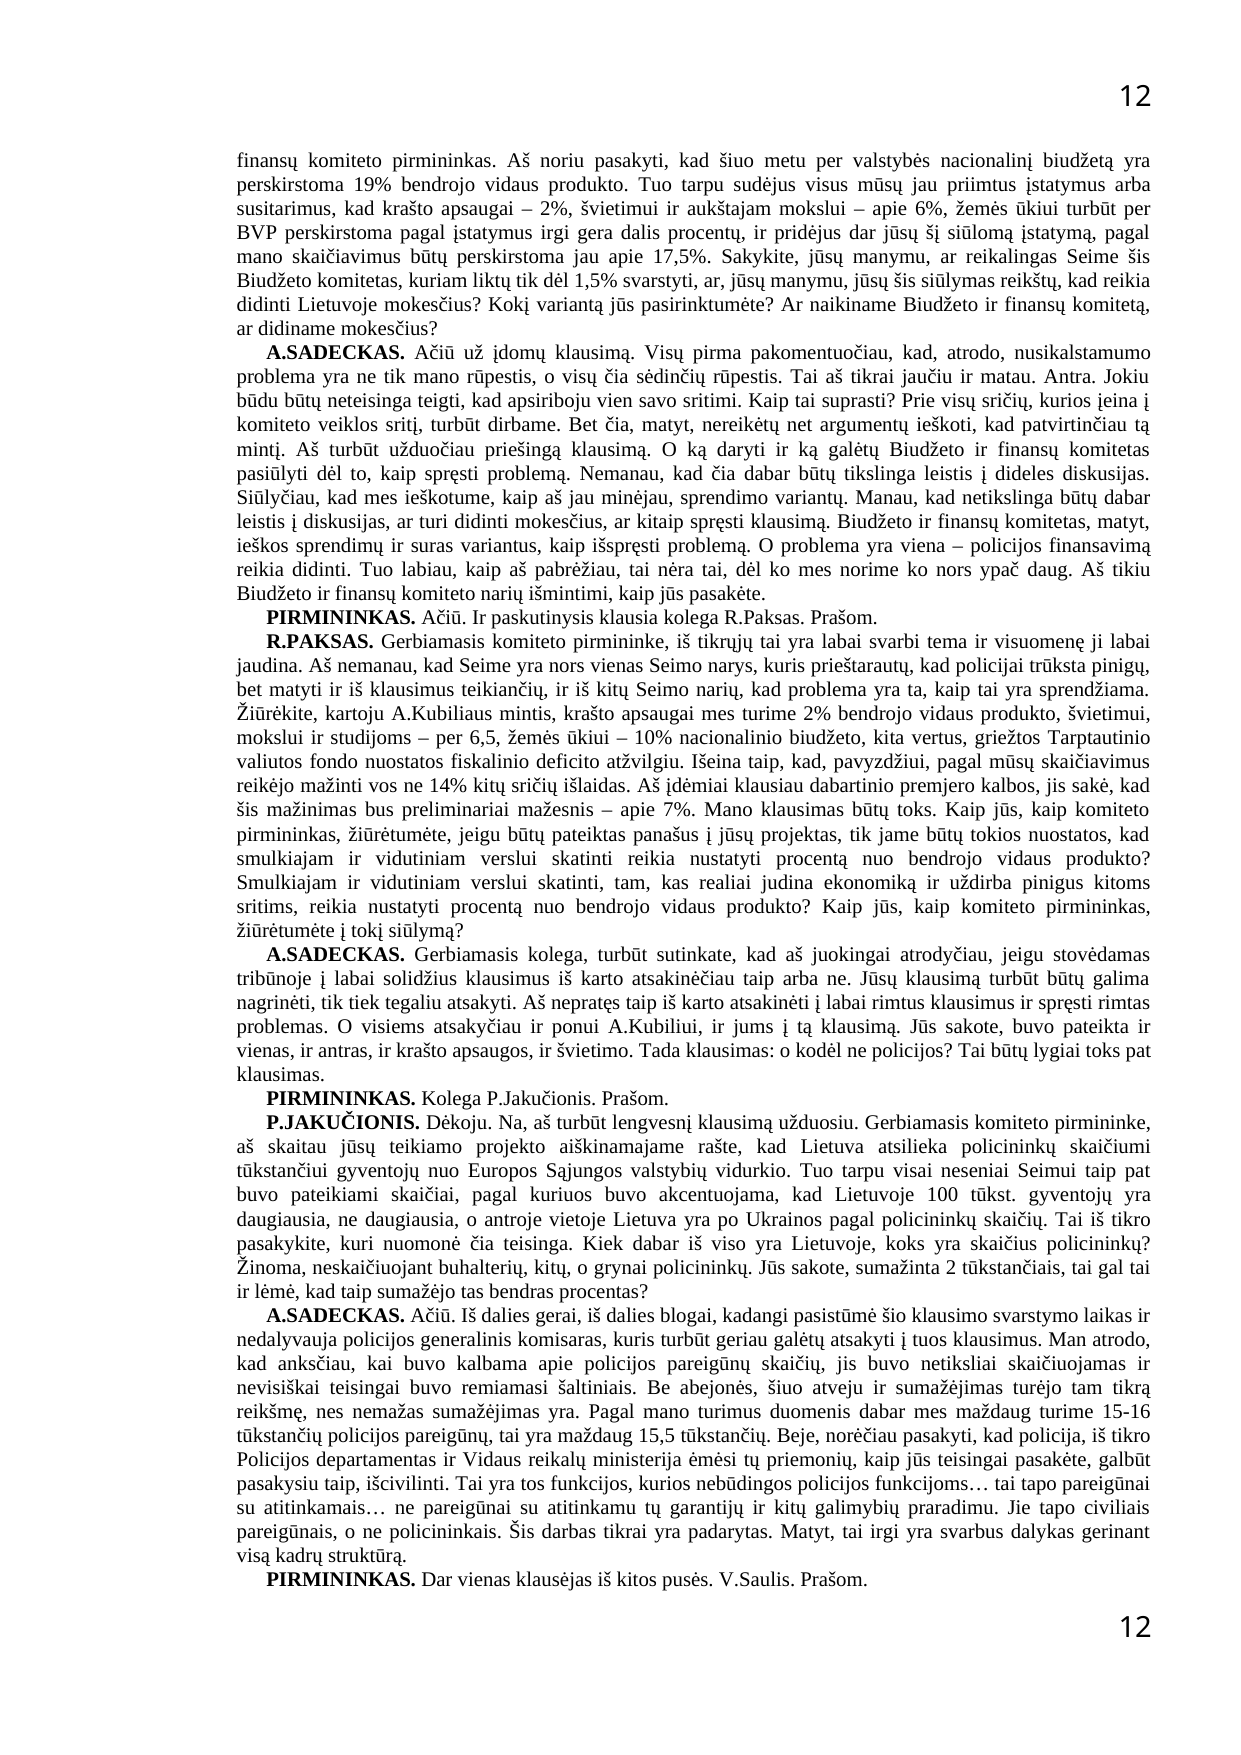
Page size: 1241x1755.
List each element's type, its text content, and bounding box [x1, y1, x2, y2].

text A.SADECKAS. Ačiū už įdomų klausimą. Visų pirma pakomentuočiau, kad, atrodo, nusikalstamumo problema yra ne tik mano rūpestis, o visų čia sėdinčių rūpestis. Tai aš tikrai jaučiu ir matau. Antra. Jokiu būdu būtų neteisinga teigti, kad apsiriboju vien savo sritimi. Kaip tai suprasti? Prie visų sričių, kurios įeina į komiteto veiklos sritį, turbūt dirbame. Bet čia, matyt, nereikėtų net argumentų ieškoti, kad patvirtinčiau tą mintį. Aš turbūt užduočiau priešingą klausimą. O ką daryti ir ką galėtų Biudžeto ir finansų komitetas pasiūlyti dėl to, kaip spręsti problemą. Nemanau, kad čia dabar būtų tikslinga leistis į dideles diskusijas. Siūlyčiau, kad mes ieškotume, kaip aš jau minėjau, sprendimo variantų. Manau, kad netikslinga būtų dabar leistis į diskusijas, ar turi didinti mokesčius, ar kitaip spręsti klausimą. Biudžeto ir finansų komitetas, matyt, ieškos sprendimų ir suras variantus, kaip išspręsti problemą. O problema yra viena – policijos finansavimą reikia didinti. Tuo labiau, kaip aš pabrėžiau, tai nėra tai, dėl ko mes norime ko nors ypač daug. Aš tikiu Biudžeto ir finansų komiteto narių išmintimi, kaip jūs pasakėte. [236, 340, 1152, 605]
text A.SADECKAS. Gerbiamasis kolega, turbūt sutinkate, kad aš juokingai atrodyčiau, jeigu stovėdamas tribūnoje į labai solidžius klausimus iš karto atsakinėčiau taip arba ne. Jūsų klausimą turbūt būtų galima nagrinėti, tik tiek tegaliu atsakyti. Aš nepratęs taip iš karto atsakinėti į labai rimtus klausimus ir spręsti rimtas problemas. O visiems atsakyčiau ir ponui A.Kubiliui, ir jums į tą klausimą. Jūs sakote, buvo pateikta ir vienas, ir antras, ir krašto apsaugos, ir švietimo. Tada klausimas: o kodėl ne policijos? Tai būtų lygiai toks pat klausimas. [236, 942, 1152, 1086]
text PIRMININKAS. Dar vienas klausėjas iš kitos pusės. V.Saulis. Prašom. [236, 1567, 1152, 1591]
text P.JAKUČIONIS. Dėkoju. Na, aš turbūt lengvesnį klausimą užduosiu. Gerbiamasis komiteto pirmininke, aš skaitau jūsų teikiamo projekto aiškinamajame rašte, kad Lietuva atsilieka policininkų skaičiumi tūkstančiui gyventojų nuo Europos Sąjungos valstybių vidurkio. Tuo tarpu visai neseniai Seimui taip pat buvo pateikiami skaičiai, pagal kuriuos buvo akcentuojama, kad Lietuvoje 100 tūkst. gyventojų yra daugiausia, ne daugiausia, o antroje vietoje Lietuva yra po Ukrainos pagal policininkų skaičių. Tai iš tikro pasakykite, kuri nuomonė čia teisinga. Kiek dabar iš viso yra Lietuvoje, koks yra skaičius policininkų? Žinoma, neskaičiuojant buhalterių, kitų, o grynai policininkų. Jūs sakote, sumažinta 2 tūkstančiais, tai gal tai ir lėmė, kad taip sumažėjo tas bendras procentas? [236, 1110, 1152, 1303]
text PIRMININKAS. Ačiū. Ir paskutinysis klausia kolega R.Paksas. Prašom. [236, 605, 1152, 629]
text A.SADECKAS. Ačiū. Iš dalies gerai, iš dalies blogai, kadangi pasistūmė šio klausimo svarstymo laikas ir nedalyvauja policijos generalinis komisaras, kuris turbūt geriau galėtų atsakyti į tuos klausimus. Man atrodo, kad anksčiau, kai buvo kalbama apie policijos pareigūnų skaičių, jis buvo netiksliai skaičiuojamas ir nevisiškai teisingai buvo remiamasi šaltiniais. Be abejonės, šiuo atveju ir sumažėjimas turėjo tam tikrą reikšmę, nes nemažas sumažėjimas yra. Pagal mano turimus duomenis dabar mes maždaug turime 15-16 tūkstančių policijos pareigūnų, tai yra maždaug 15,5 tūkstančių. Beje, norėčiau pasakyti, kad policija, iš tikro Policijos departamentas ir Vidaus reikalų ministerija ėmėsi tų priemonių, kaip jūs teisingai pasakėte, galbūt pasakysiu taip, išcivilinti. Tai yra tos funkcijos, kurios nebūdingos policijos funkcijoms… tai tapo pareigūnai su atitinkamais… ne pareigūnai su atitinkamu tų garantijų ir kitų galimybių praradimu. Jie tapo civiliais pareigūnais, o ne policininkais. Šis darbas tikrai yra padarytas. Matyt, tai irgi yra svarbus dalykas gerinant visą kadrų struktūrą. [236, 1303, 1152, 1567]
text PIRMININKAS. Kolega P.Jakučionis. Prašom. [236, 1086, 1152, 1110]
text R.PAKSAS. Gerbiamasis komiteto pirmininke, iš tikrųjų tai yra labai svarbi tema ir visuomenę ji labai jaudina. Aš nemanau, kad Seime yra nors vienas Seimo narys, kuris prieštarautų, kad policijai trūksta pinigų, bet matyti ir iš klausimus teikiančių, ir iš kitų Seimo narių, kad problema yra ta, kaip tai yra sprendžiama. Žiūrėkite, kartoju A.Kubiliaus mintis, krašto apsaugai mes turime 2% bendrojo vidaus produkto, švietimui, mokslui ir studijoms – per 6,5, žemės ūkiui – 10% nacionalinio biudžeto, kita vertus, griežtos Tarptautinio valiutos fondo nuostatos fiskalinio deficito atžvilgiu. Išeina taip, kad, pavyzdžiui, pagal mūsų skaičiavimus reikėjo mažinti vos ne 14% kitų sričių išlaidas. Aš įdėmiai klausiau dabartinio premjero kalbos, jis sakė, kad šis mažinimas bus preliminariai mažesnis – apie 7%. Mano klausimas būtų toks. Kaip jūs, kaip komiteto pirmininkas, žiūrėtumėte, jeigu būtų pateiktas panašus į jūsų projektas, tik jame būtų tokios nuostatos, kad smulkiajam ir vidutiniam verslui skatinti reikia nustatyti procentą nuo bendrojo vidaus produkto? Smulkiajam ir vidutiniam verslui skatinti, tam, kas realiai judina ekonomiką ir uždirba pinigus kitoms sritims, reikia nustatyti procentą nuo bendrojo vidaus produkto? Kaip jūs, kaip komiteto pirmininkas, žiūrėtumėte į tokį siūlymą? [236, 629, 1152, 942]
text finansų komiteto pirmininkas. Aš noriu pasakyti, kad šiuo metu per valstybės nacionalinį biudžetą yra perskirstoma 19% bendrojo vidaus produkto. Tuo tarpu sudėjus visus mūsų jau priimtus įstatymus arba susitarimus, kad krašto apsaugai – 2%, švietimui ir aukštajam mokslui – apie 6%, žemės ūkiui turbūt per BVP perskirstoma pagal įstatymus irgi gera dalis procentų, ir pridėjus dar jūsų šį siūlomą įstatymą, pagal mano skaičiavimus būtų perskirstoma jau apie 17,5%. Sakykite, jūsų manymu, ar reikalingas Seime šis Biudžeto komitetas, kuriam liktų tik dėl 1,5% svarstyti, ar, jūsų manymu, jūsų šis siūlymas reikštų, kad reikia didinti Lietuvoje mokesčius? Kokį variantą jūs pasirinktumėte? Ar naikiname Biudžeto ir finansų komitetą, ar didiname mokesčius? [236, 148, 1152, 340]
